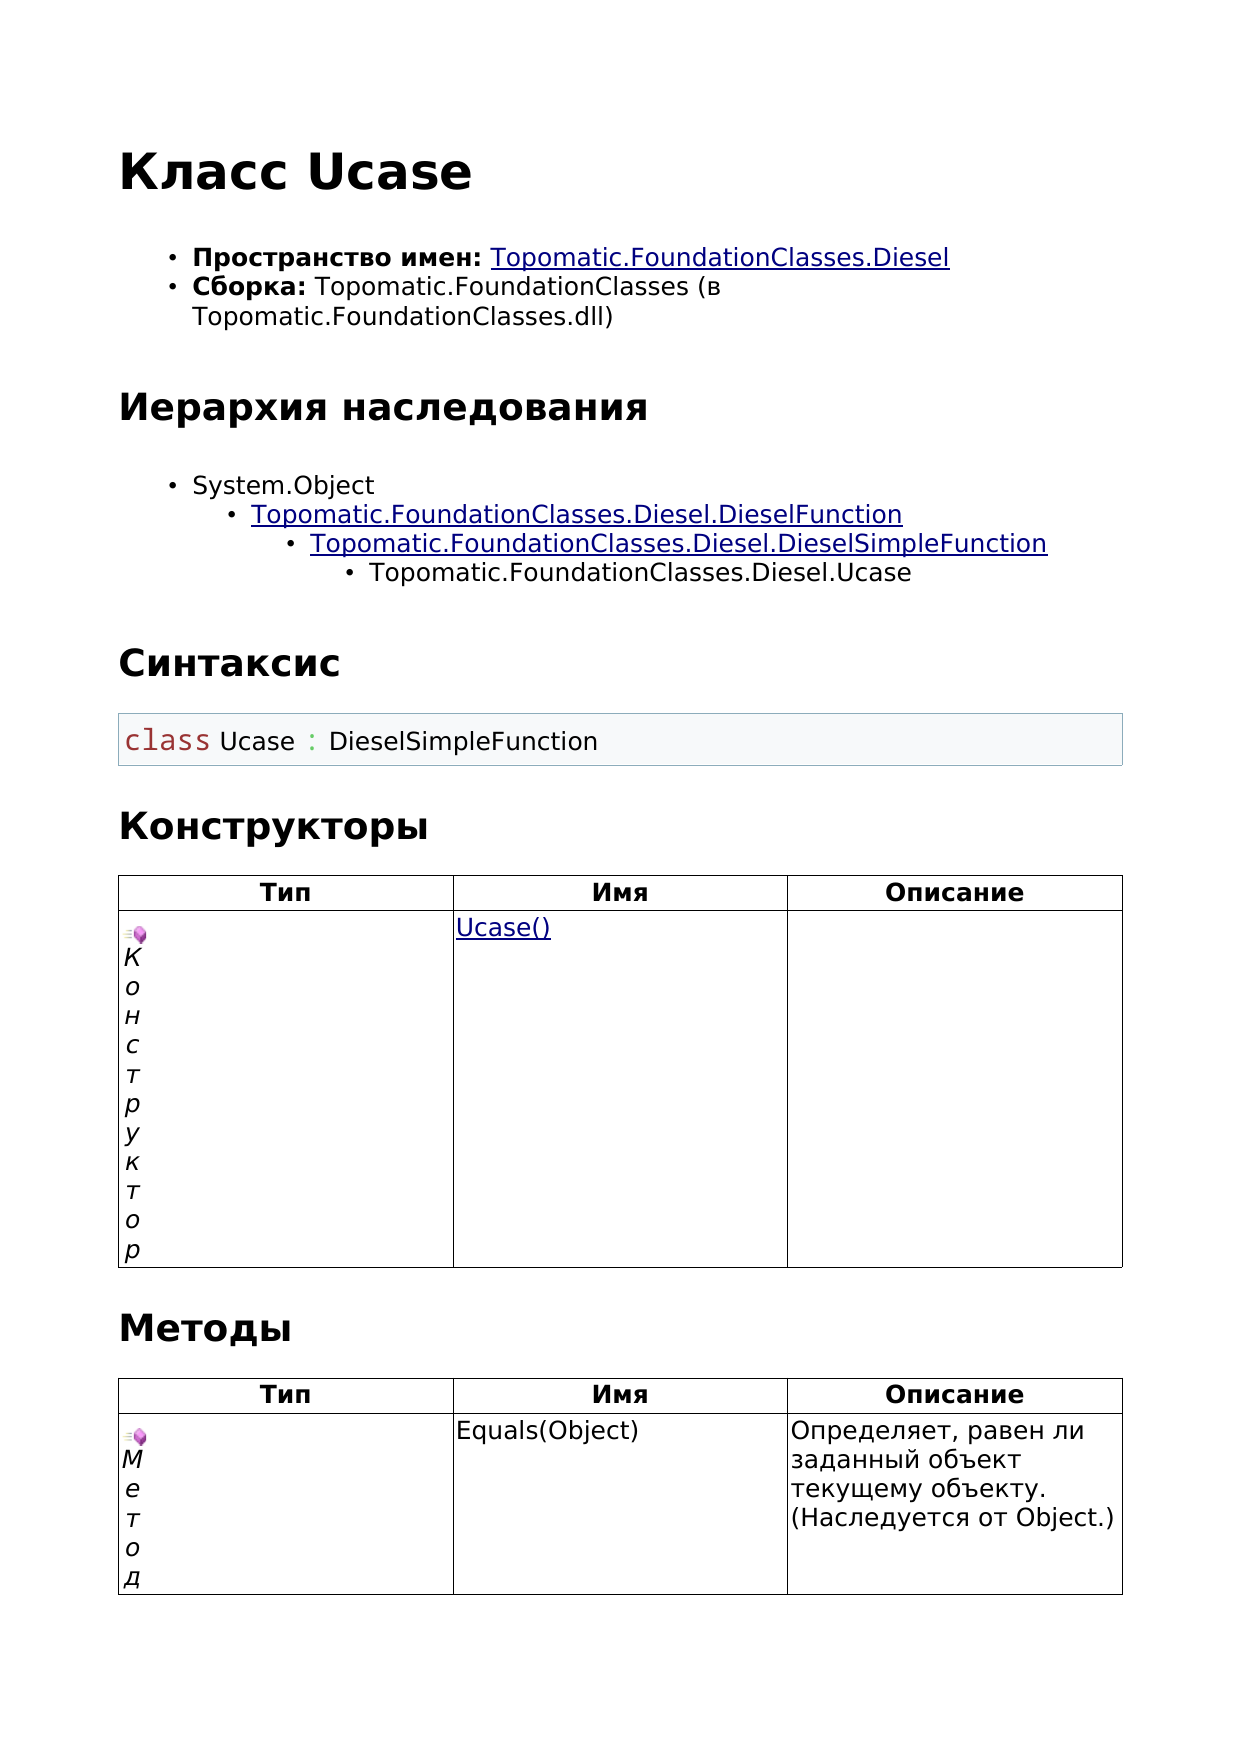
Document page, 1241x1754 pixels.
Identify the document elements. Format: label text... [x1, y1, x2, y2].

list Topomatic.FoundationClasses.Diesel.Ucase [354, 558, 1122, 588]
table_cell Определяет, равен ли заданный объект текущему объекту. (Наследуется от Object.) [788, 1414, 1122, 1594]
table_cell Equals(Object) [454, 1414, 787, 1594]
list Сборка: Topomatic.FoundationClasses (в Topomatic.FoundationClasses.dll) [177, 272, 1122, 331]
picture [121, 926, 147, 944]
subtitle Конструкторы [118, 804, 1122, 848]
table_header Описание [788, 1379, 1122, 1413]
list Topomatic.FoundationClasses.Diesel.DieselFunction [236, 500, 1122, 529]
subtitle Иерархия наследования [118, 385, 1122, 429]
table_cell Ucase() [454, 911, 787, 1267]
picture [121, 1428, 147, 1446]
table_header Тип [119, 876, 453, 910]
table_cell [119, 1414, 453, 1594]
table_header Тип [119, 1379, 453, 1413]
table_header Описание [788, 876, 1122, 910]
list System.Object [177, 471, 1122, 500]
table_cell [788, 911, 1122, 1267]
subtitle Класс Ucase [118, 143, 1122, 201]
table_cell [119, 911, 453, 1267]
list Пространство имен: Topomatic.FoundationClasses.Diesel [177, 243, 1122, 272]
subtitle Методы [118, 1307, 1122, 1350]
subtitle Синтаксис [118, 642, 1122, 686]
table_header Имя [454, 1379, 787, 1413]
table_header Имя [454, 876, 787, 910]
table_header class Ucase : DieselSimpleFunction [119, 714, 1122, 764]
list Topomatic.FoundationClasses.Diesel.DieselSimpleFunction [295, 529, 1122, 558]
